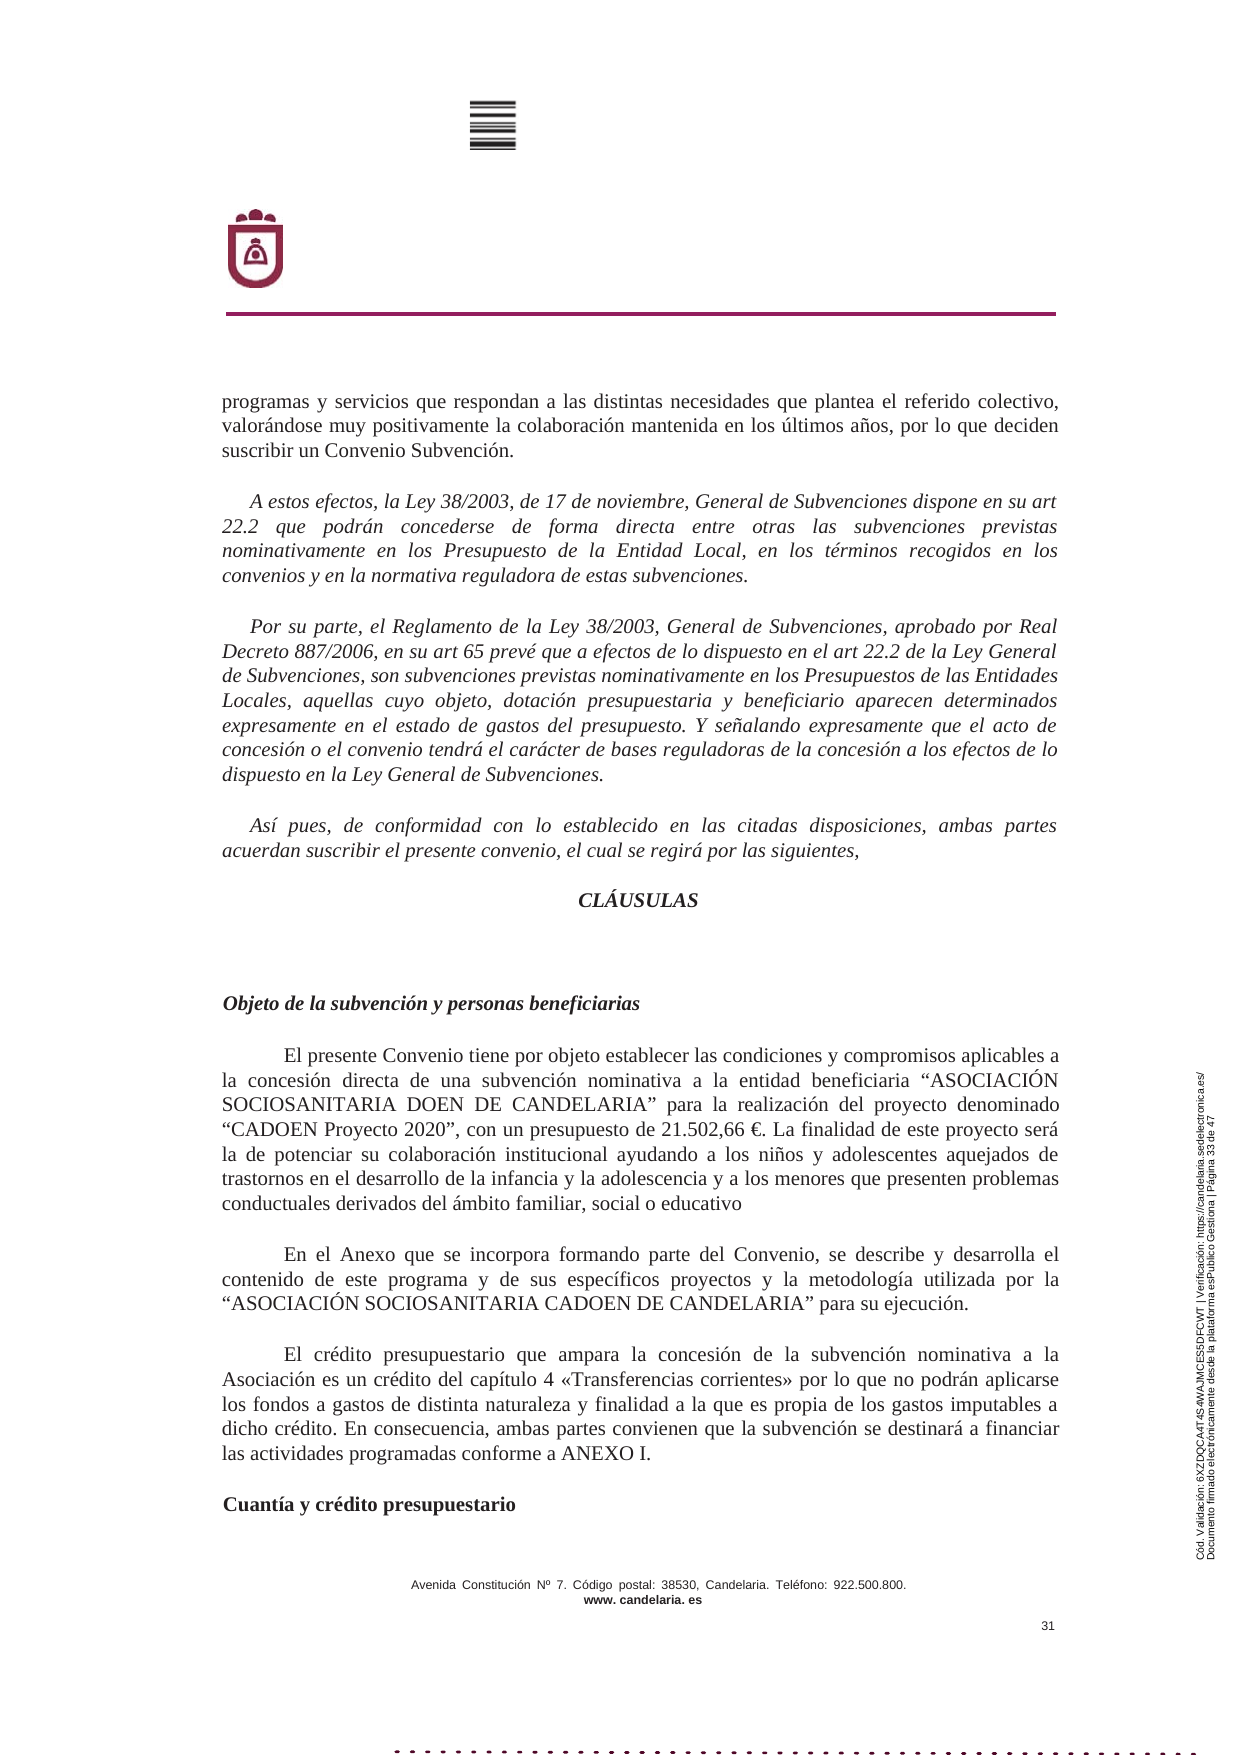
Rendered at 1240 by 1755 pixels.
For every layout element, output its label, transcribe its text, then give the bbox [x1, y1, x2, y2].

subtitle CLÁUSULAS [242, 888, 1042, 912]
text En el Anexo que se incorpora formando parte del Convenio, se describe y desarrolla el contenido de este programa y de sus específicos proyectos y la metodología utilizada por la “ASOCIACIÓN SOCIOSANITARIA CADOEN DE CANDELARIA” para su ejecución. [222, 1242, 1060, 1315]
text Así pues, de conformidad con lo establecido en las citadas disposiciones, ambas partes acuerdan suscribir el presente convenio, el cual se regirá por las siguientes, [222, 813, 1061, 862]
subtitle Objeto de la subvención y personas beneficiarias [223, 991, 1061, 1015]
text Por su parte, el Reglamento de la Ley 38/2003, General de Subvenciones, aprobado por Real Decreto 887/2006, en su art 65 prevé que a efectos de lo dispuesto en el art 22.2 de la Ley General de Subvenciones, son subvenciones previstas nominativamente en los Presupuestos de las Entidades Locales, aquellas cuyo objeto, dotación presupuestaria y beneficiario aparecen determinados expresamente en el estado de gastos del presupuesto. Y señalando expresamente que el acto de concesión o el convenio tendrá el carácter de bases reguladoras de la concesión a los efectos de lo dispuesto en la Ley General de Subvenciones. [222, 614, 1061, 786]
subtitle Cuantía y crédito presupuestario [223, 1492, 1066, 1516]
text A estos efectos, la Ley 38/2003, de 17 de noviembre, General de Subvenciones dispone en su art 22.2 que podrán concederse de forma directa entre otras las subvenciones previstas nominativamente en los Presupuesto de la Entidad Local, en los términos recogidos en los convenios y en la normativa reguladora de estas subvenciones. [222, 489, 1061, 587]
text El presente Convenio tiene por objeto establecer las condiciones y compromisos aplicables a la concesión directa de una subvención nominativa a la entidad beneficiaria “ASOCIACIÓN SOCIOSANITARIA DOEN DE CANDELARIA” para la realización del proyecto denominado “CADOEN Proyecto 2020”, con un presupuesto de 21.502,66 €. La finalidad de este proyecto será la de potenciar su colaboración institucional ayudando a los niños y adolescentes aquejados de trastornos en el desarrollo de la infancia y la adolescencia y a los menores que presenten problemas conductuales derivados del ámbito familiar, social o educativo [222, 1043, 1060, 1215]
text programas y servicios que respondan a las distintas necesidades que plantea el referido colectivo, valorándose muy positivamente la colaboración mantenida en los últimos años, por lo que deciden suscribir un Convenio Subvención. [222, 389, 1060, 462]
text El crédito presupuestario que ampara la concesión de la subvención nominativa a la Asociación es un crédito del capítulo 4 «Transferencias corrientes» por lo que no podrán aplicarse los fondos a gastos de distinta naturaleza y finalidad a la que es propia de los gastos imputables a dicho crédito. En consecuencia, ambas partes convienen que la subvención se destinará a financiar las actividades programadas conforme a ANEXO I. [222, 1342, 1060, 1465]
